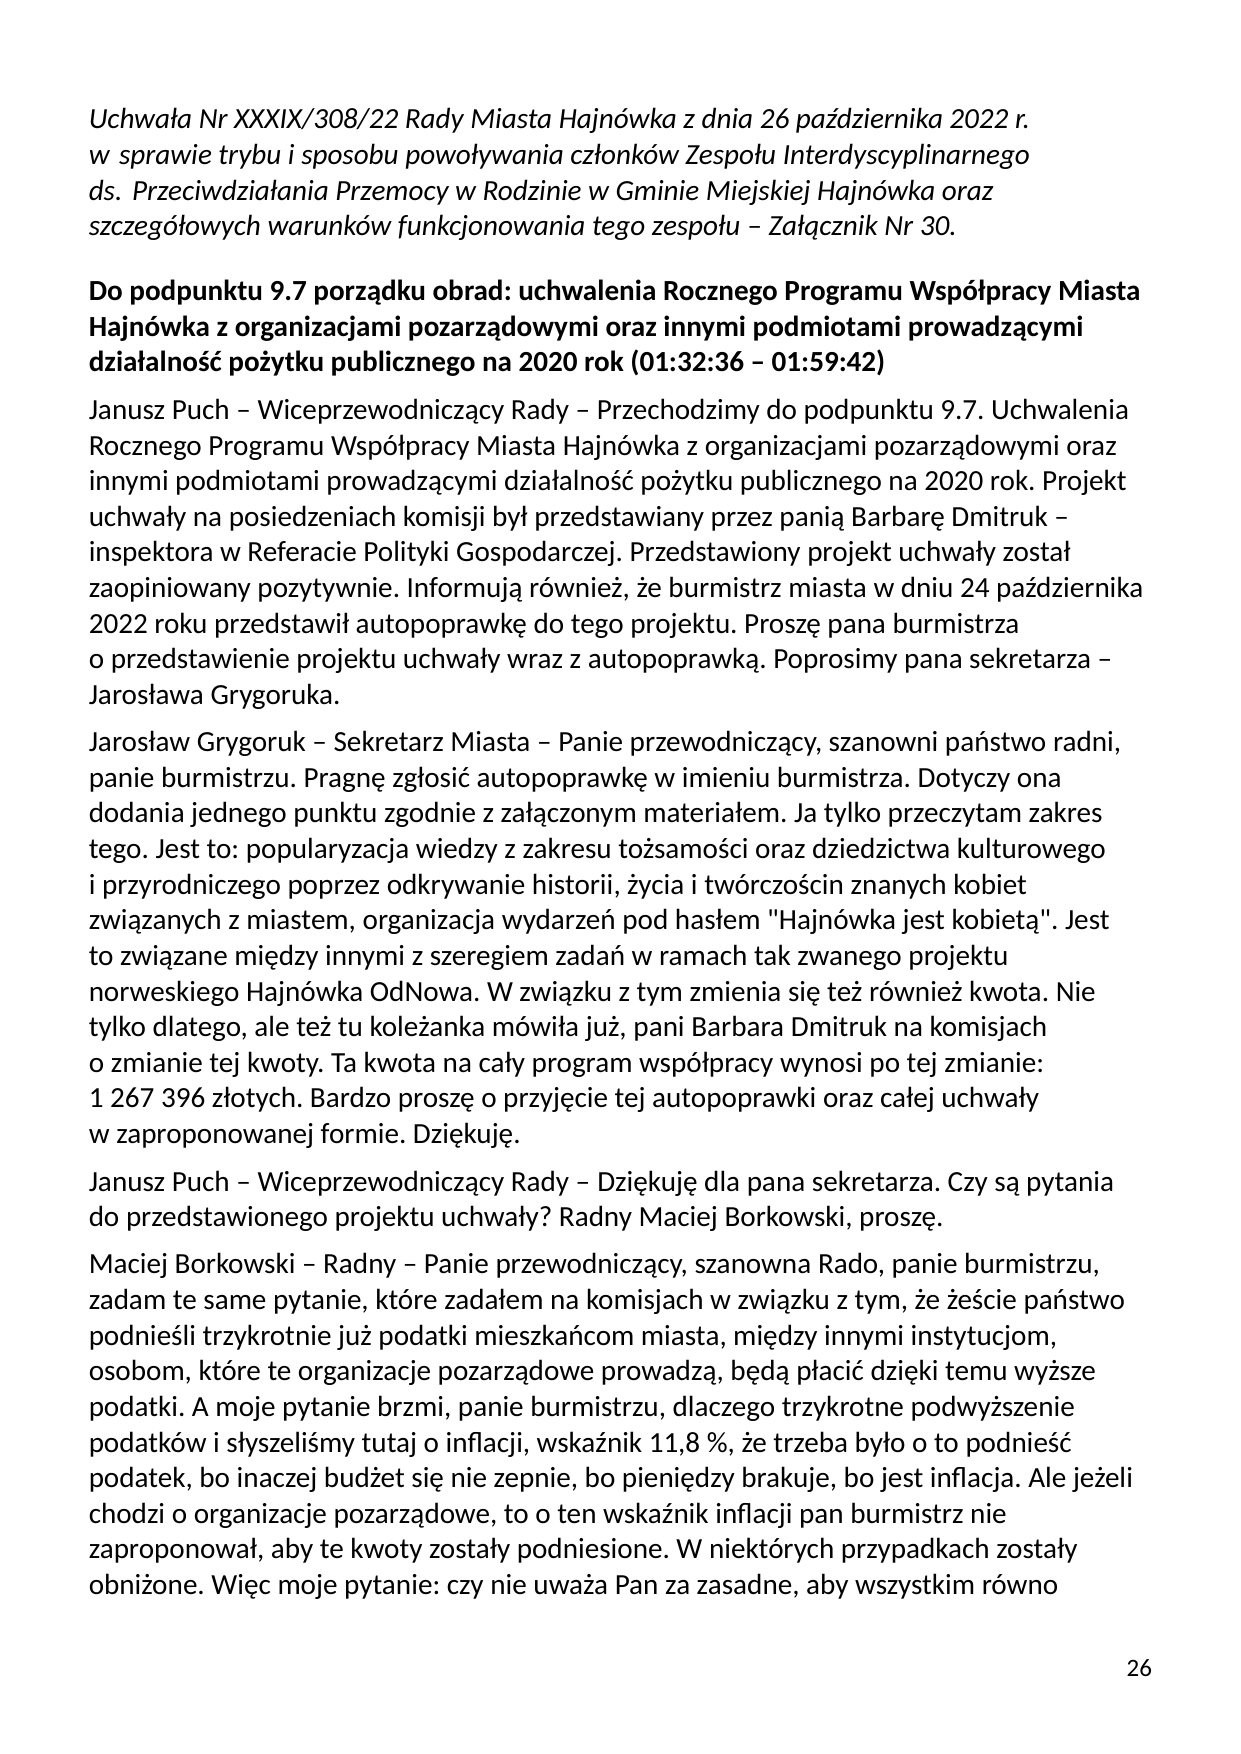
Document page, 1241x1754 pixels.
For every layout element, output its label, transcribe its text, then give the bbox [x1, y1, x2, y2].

text Uchwała Nr XXXIX/308/22 Rady Miasta Hajnówka z dnia 26 października 2022 r. w sprawie trybu i sposobu powoływania członków Zespołu Interdyscyplinarnego ds. Przeciwdziałania Przemocy w Rodzinie w Gminie Miejskiej Hajnówka oraz szczegółowych warunków funkcjonowania tego zespołu – Załącznik Nr 30. [88, 100, 1152, 243]
text Jarosław Grygoruk – Sekretarz Miasta – Panie przewodniczący, szanowni państwo radni, panie burmistrzu. Pragnę zgłosić autopoprawkę w imieniu burmistrza. Dotyczy ona dodania jednego punktu zgodnie z załączonym materiałem. Ja tylko przeczytam zakres tego. Jest to: popularyzacja wiedzy z zakresu tożsamości oraz dziedzictwa kulturowego i przyrodniczego poprzez odkrywanie historii, życia i twórczościn znanych kobiet związanych z miastem, organizacja wydarzeń pod hasłem "Hajnówka jest kobietą". Jest to związane między innymi z szeregiem zadań w ramach tak zwanego projektu norweskiego Hajnówka OdNowa. W związku z tym zmienia się też również kwota. Nie tylko dlatego, ale też tu koleżanka mówiła już, pani Barbara Dmitruk na komisjach o zmianie tej kwoty. Ta kwota na cały program współpracy wynosi po tej zmianie: 1 267 396 złotych. Bardzo proszę o przyjęcie tej autopoprawki oraz całej uchwały w zaproponowanej formie. Dziękuję. [88, 723, 1152, 1151]
text Janusz Puch – Wiceprzewodniczący Rady – Dziękuję dla pana sekretarza. Czy są pytania do przedstawionego projektu uchwały? Radny Maciej Borkowski, proszę. [88, 1163, 1152, 1234]
text Janusz Puch – Wiceprzewodniczący Rady – Przechodzimy do podpunktu 9.7. Uchwalenia Rocznego Programu Współpracy Miasta Hajnówka z organizacjami pozarządowymi oraz innymi podmiotami prowadzącymi działalność pożytku publicznego na 2020 rok. Projekt uchwały na posiedzeniach komisji był przedstawiany przez panią Barbarę Dmitruk – inspektora w Referacie Polityki Gospodarczej. Przedstawiony projekt uchwały został zaopiniowany pozytywnie. Informują również, że burmistrz miasta w dniu 24 października 2022 roku przedstawił autopoprawkę do tego projektu. Proszę pana burmistrza o przedstawienie projektu uchwały wraz z autopoprawką. Poprosimy pana sekretarza – Jarosława Grygoruka. [88, 391, 1152, 712]
subtitle Do podpunktu 9.7 porządku obrad: uchwalenia Rocznego Programu Współpracy Miasta Hajnówka z organizacjami pozarządowymi oraz innymi podmiotami prowadzącymi działalność pożytku publicznego na 2020 rok (01:32:36 – 01:59:42) [88, 272, 1152, 379]
text Maciej Borkowski – Radny – Panie przewodniczący, szanowna Rado, panie burmistrzu, zadam te same pytanie, które zadałem na komisjach w związku z tym, że żeście państwo podnieśli trzykrotnie już podatki mieszkańcom miasta, między innymi instytucjom, osobom, które te organizacje pozarządowe prowadzą, będą płacić dzięki temu wyższe podatki. A moje pytanie brzmi, panie burmistrzu, dlaczego trzykrotne podwyższenie podatków i słyszeliśmy tutaj o inflacji, wskaźnik 11,8 %, że trzeba było o to podnieść podatek, bo inaczej budżet się nie zepnie, bo pieniędzy brakuje, bo jest inflacja. Ale jeżeli chodzi o organizacje pozarządowe, to o ten wskaźnik inflacji pan burmistrz nie zaproponował, aby te kwoty zostały podniesione. W niektórych przypadkach zostały obniżone. Więc moje pytanie: czy nie uważa Pan za zasadne, aby wszystkim równo [88, 1246, 1152, 1602]
